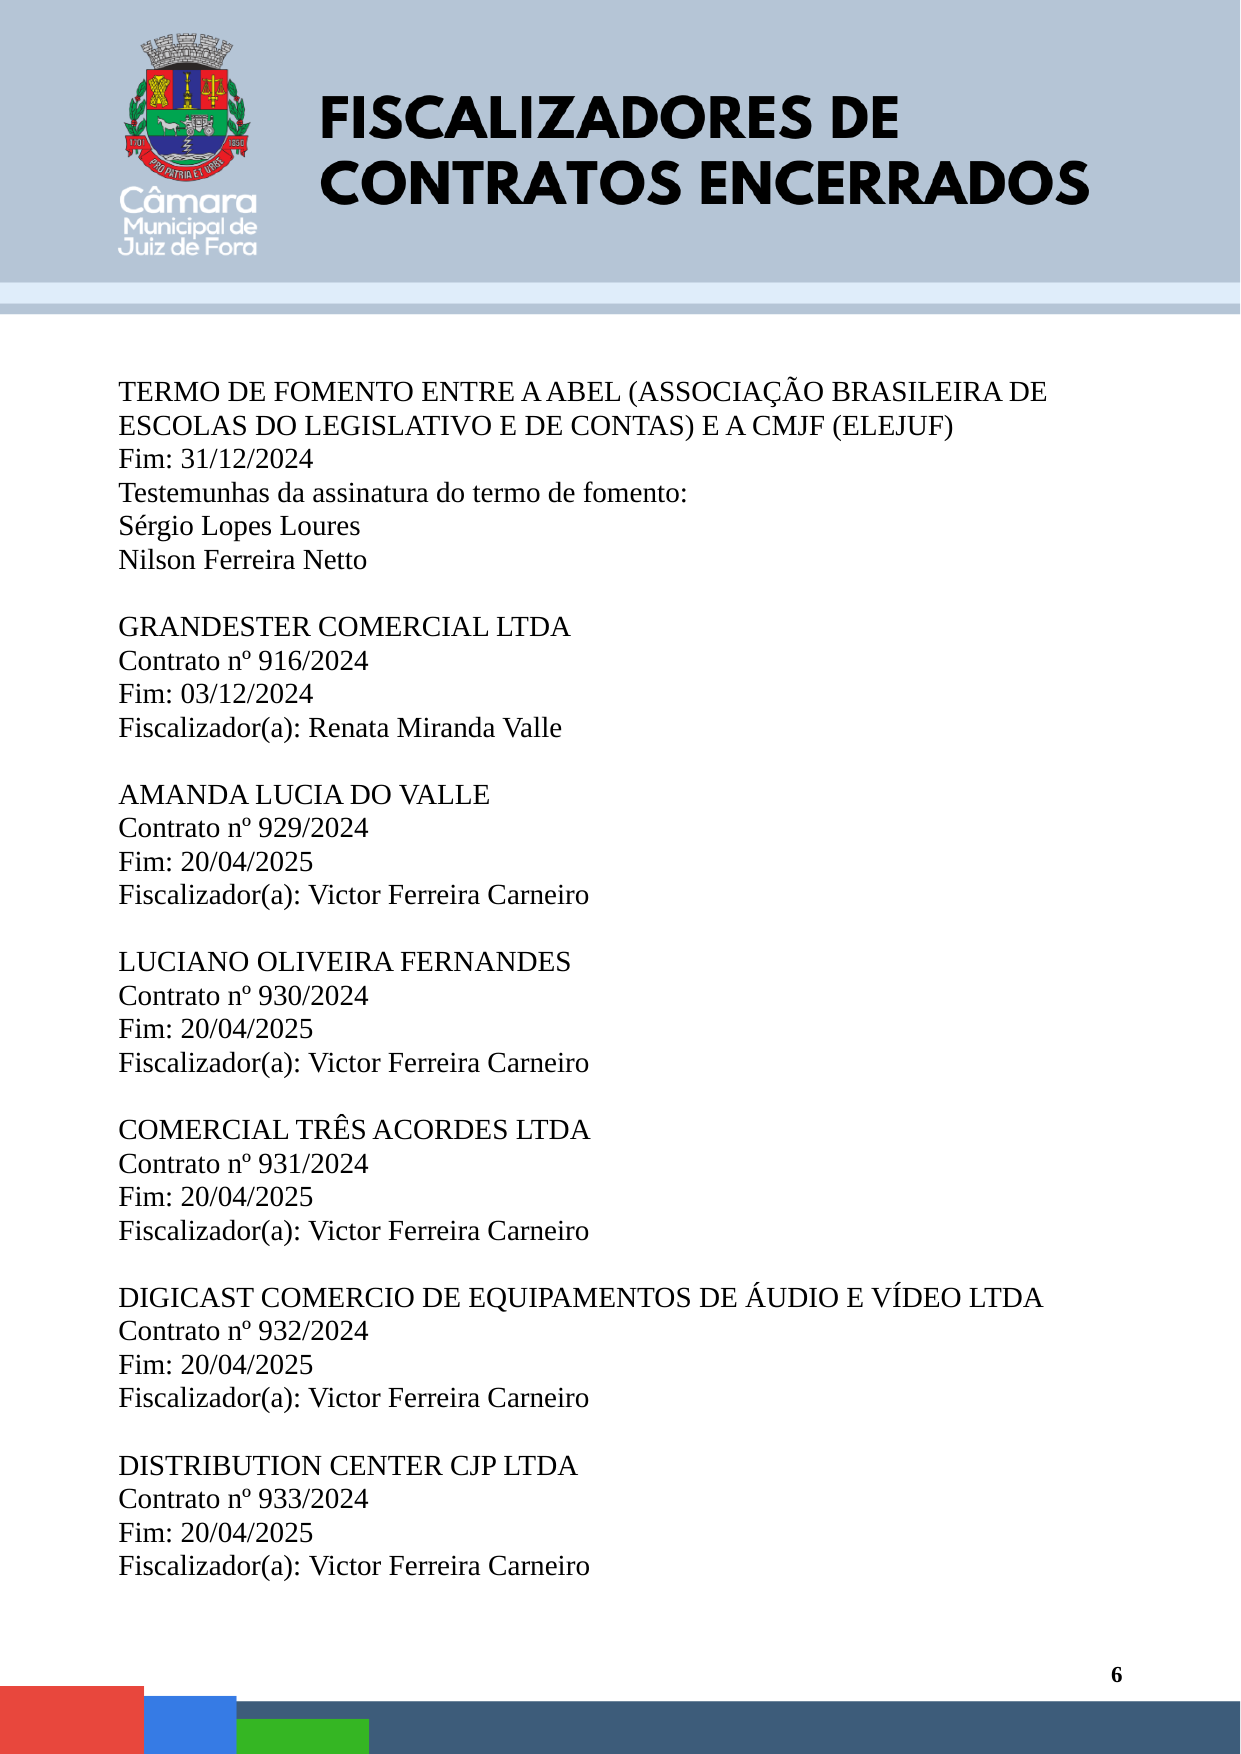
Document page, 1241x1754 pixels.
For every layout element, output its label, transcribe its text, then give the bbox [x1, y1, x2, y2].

text TERMO DE FOMENTO ENTRE A ABEL (ASSOCIAÇÃO BRASILEIRA DE ESCOLAS DO LEGISLATIVO E DE CONTAS) E A CMJF (ELEJUF) [118, 374, 1122, 441]
text Contrato nº 931/2024 [118, 1146, 1122, 1179]
text Testemunhas da assinatura do termo de fomento: [118, 475, 1122, 508]
text Fiscalizador(a): Victor Ferreira Carneiro [118, 1381, 1122, 1414]
text LUCIANO OLIVEIRA FERNANDES [118, 944, 1122, 978]
text AMANDA LUCIA DO VALLE [118, 777, 1122, 810]
text Contrato nº 932/2024 [118, 1313, 1122, 1347]
text Sérgio Lopes Loures [118, 508, 1122, 542]
text Fim: 03/12/2024 [118, 676, 1122, 710]
text Fim: 31/12/2024 [118, 441, 1122, 475]
text Fim: 20/04/2025 [118, 1515, 1122, 1548]
picture [0, 1686, 1241, 1754]
text Fiscalizador(a): Victor Ferreira Carneiro [118, 1045, 1122, 1079]
text DIGICAST COMERCIO DE EQUIPAMENTOS DE ÁUDIO E VÍDEO LTDA [118, 1280, 1122, 1313]
text GRANDESTER COMERCIAL LTDA [118, 609, 1122, 643]
text Contrato nº 929/2024 [118, 810, 1122, 844]
text Fim: 20/04/2025 [118, 1012, 1122, 1045]
text Fiscalizador(a): Victor Ferreira Carneiro [118, 877, 1122, 911]
text Contrato nº 916/2024 [118, 643, 1122, 676]
text Contrato nº 933/2024 [118, 1481, 1122, 1515]
text Nilson Ferreira Netto [118, 542, 1122, 576]
text Fim: 20/04/2025 [118, 1179, 1122, 1213]
text COMERCIAL TRÊS ACORDES LTDA [118, 1112, 1122, 1146]
text Fiscalizador(a): Victor Ferreira Carneiro [118, 1548, 1122, 1582]
text Fim: 20/04/2025 [118, 844, 1122, 877]
text Fiscalizador(a): Renata Miranda Valle [118, 710, 1122, 743]
text Fiscalizador(a): Victor Ferreira Carneiro [118, 1213, 1122, 1246]
text Fim: 20/04/2025 [118, 1347, 1122, 1381]
text DISTRIBUTION CENTER CJP LTDA [118, 1448, 1122, 1481]
text Contrato nº 930/2024 [118, 978, 1122, 1012]
